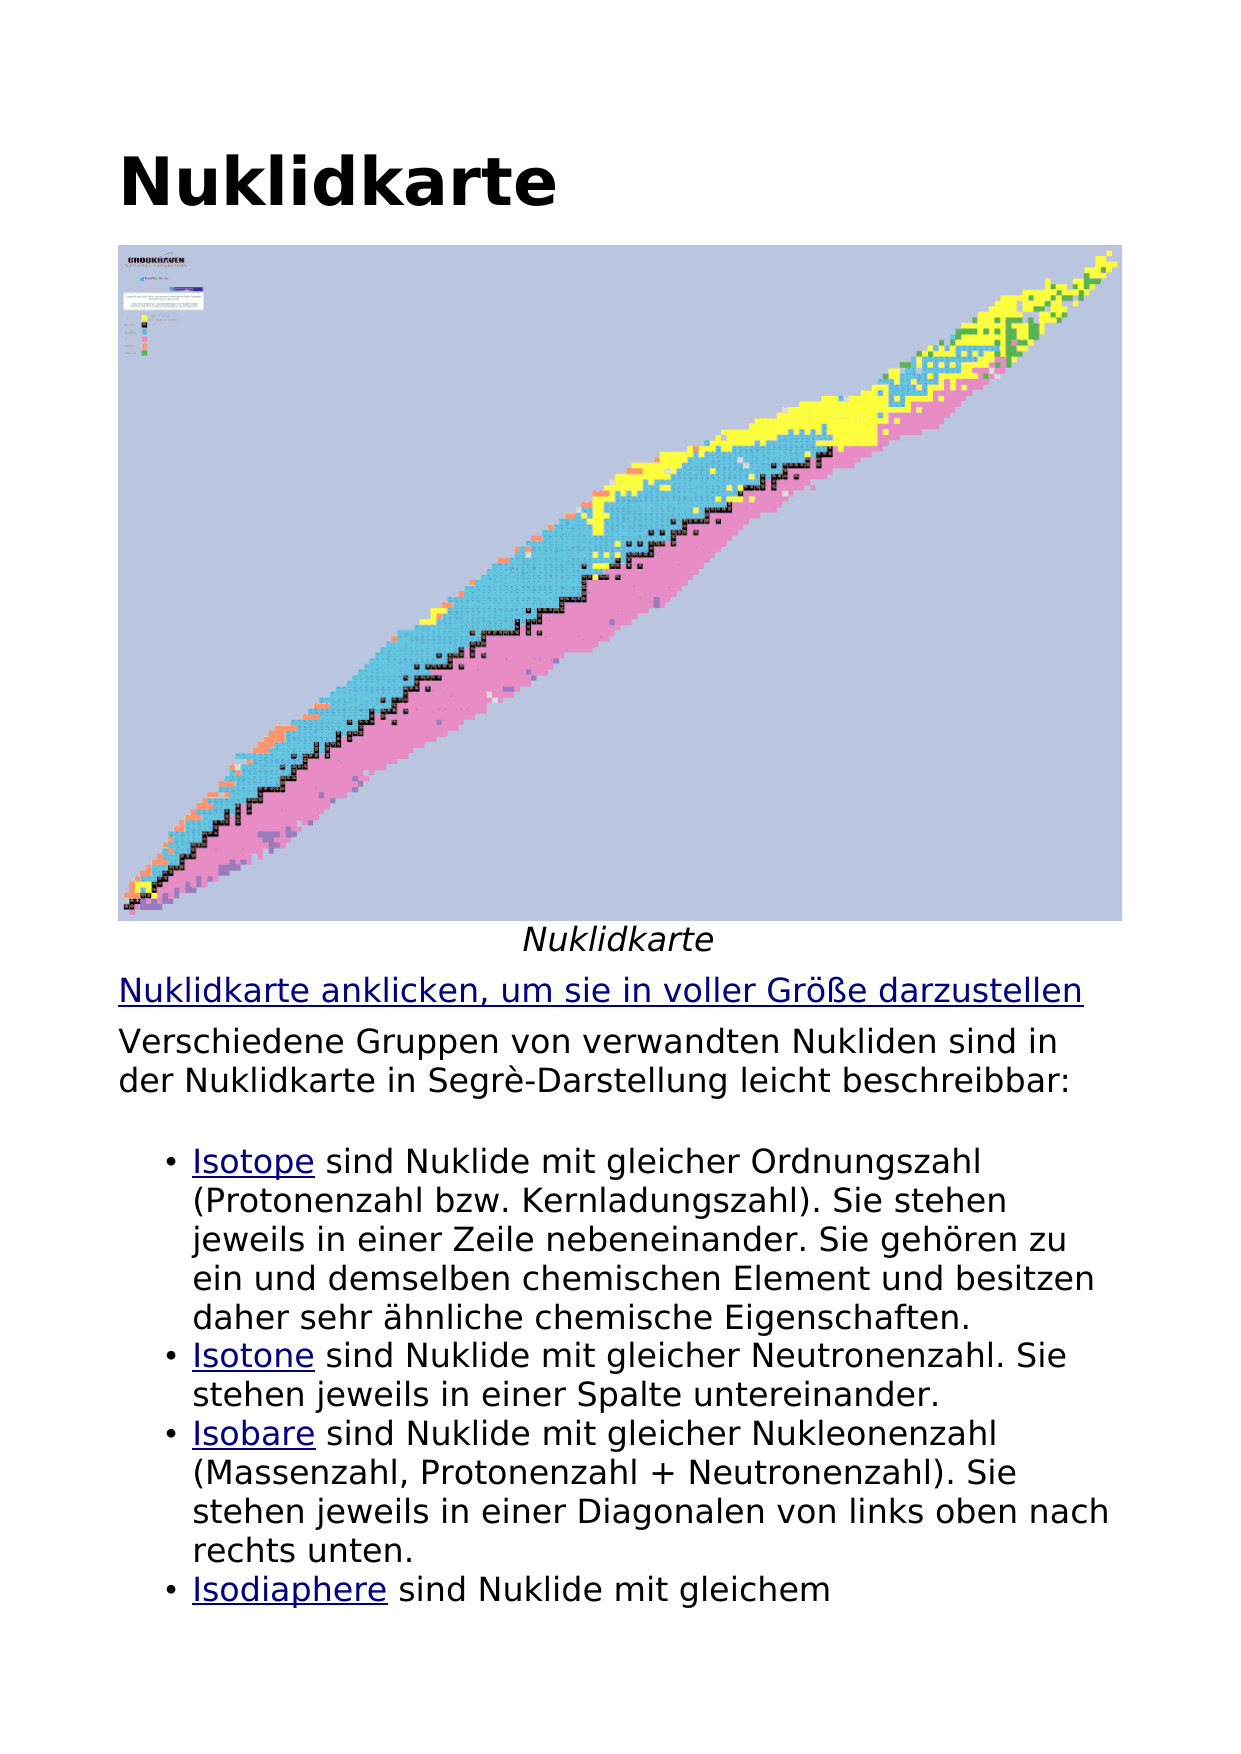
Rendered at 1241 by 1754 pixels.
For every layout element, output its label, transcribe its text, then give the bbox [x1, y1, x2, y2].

list Isotone sind Nuklide mit gleicher Neutronenzahl. Sie stehen jeweils in einer Spalte untereinander. [177, 1337, 1122, 1415]
subtitle Nuklidkarte [118, 143, 1122, 221]
list Isobare sind Nuklide mit gleicher Nukleonenzahl (Massenzahl, Protonenzahl + Neutronenzahl). Sie stehen jeweils in einer Diagonalen von links oben nach rechts unten. [177, 1415, 1122, 1570]
text Nuklidkarte anklicken, um sie in voller Größe darzustellen [118, 972, 1122, 1011]
text Verschiedene Gruppen von verwandten Nukliden sind in der Nuklidkarte in Segrè-Darstellung leicht beschreibbar: [118, 1023, 1122, 1101]
text Nuklidkarte [118, 921, 1122, 959]
list Isotope sind Nuklide mit gleicher Ordnungszahl (Protonenzahl bzw. Kernladungszahl). Sie stehen jeweils in einer Zeile nebeneinander. Sie gehören zu ein und demselben chemischen Element und besitzen daher sehr ähnliche chemische Eigenschaften. [177, 1143, 1122, 1337]
list Isodiaphere sind Nuklide mit gleichem [177, 1570, 1122, 1609]
picture [118, 245, 1123, 921]
